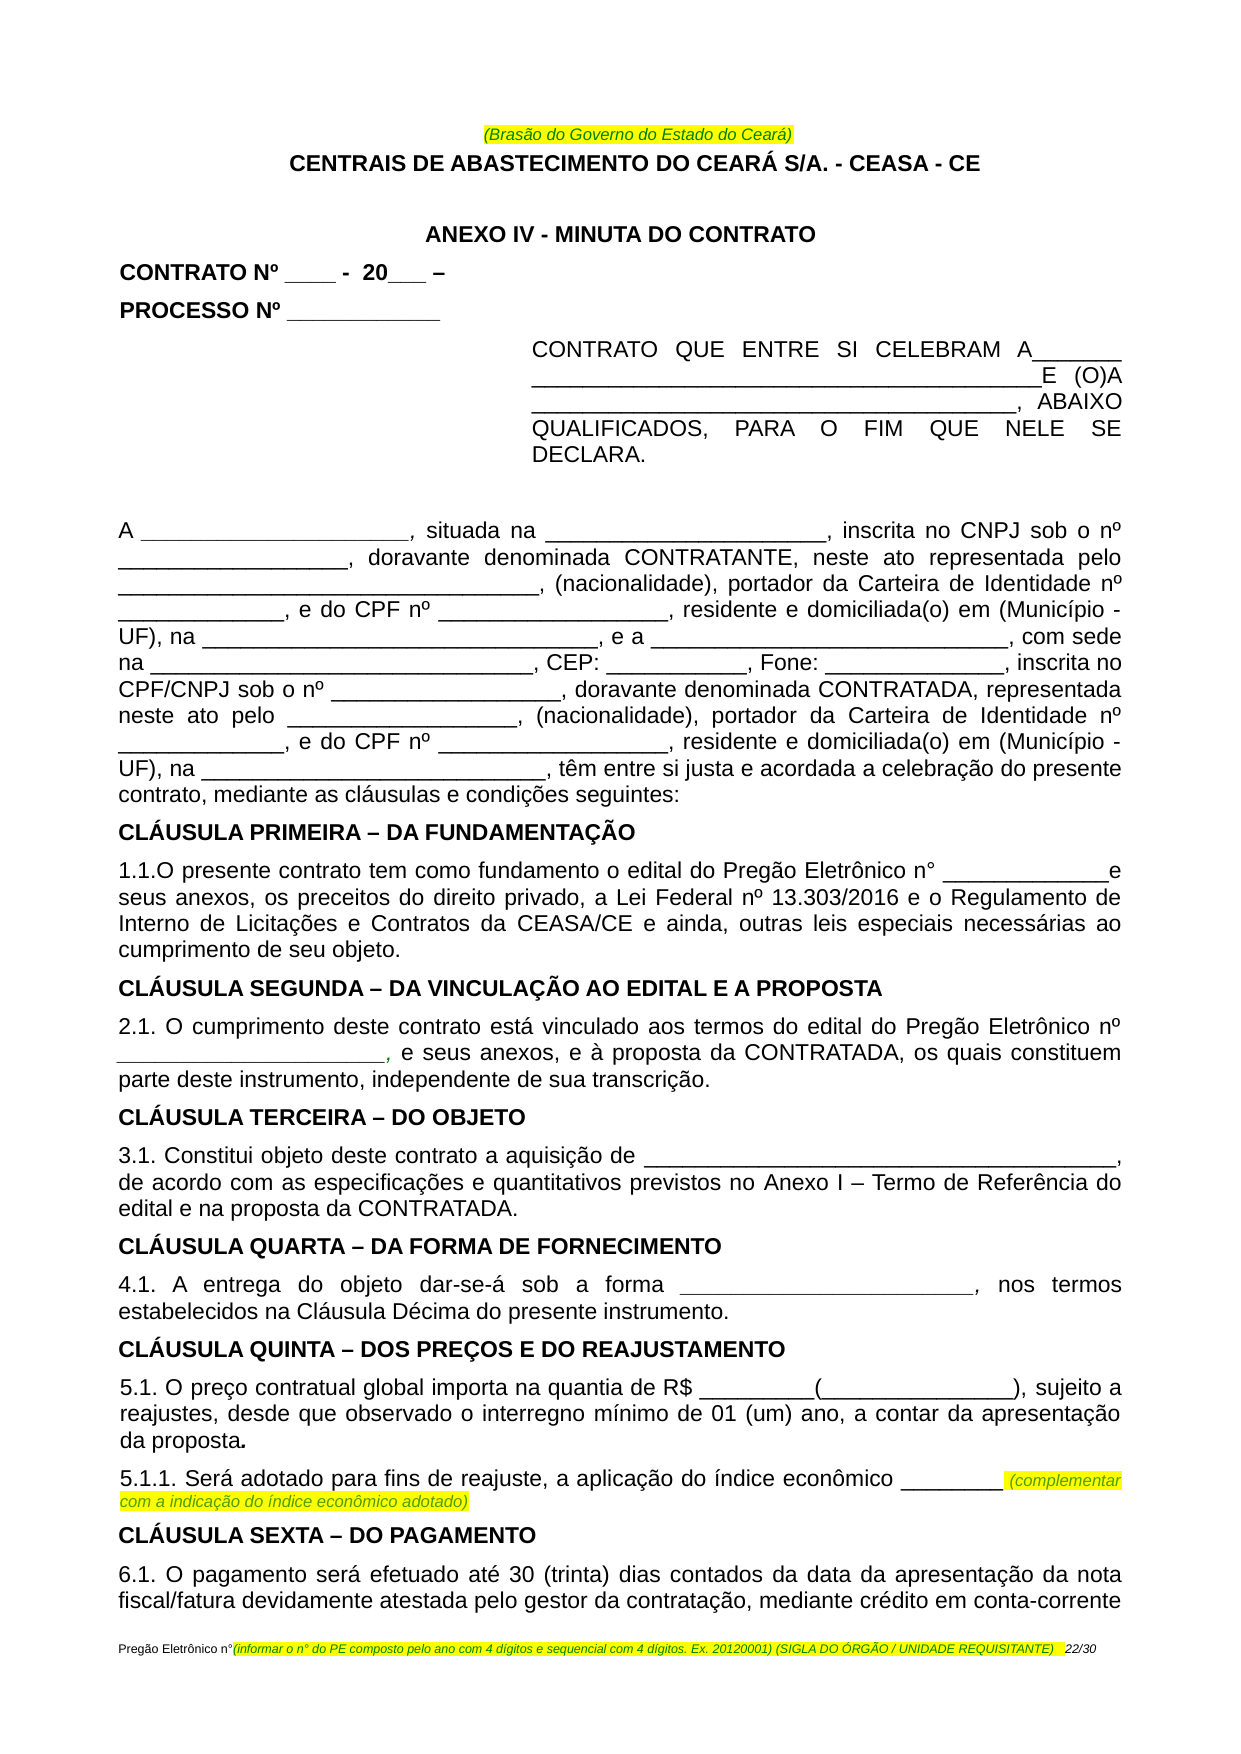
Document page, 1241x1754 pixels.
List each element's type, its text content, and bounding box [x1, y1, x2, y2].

text CONTRATO Nº ____ - 20___ – [119, 259, 1122, 285]
text PROCESSO Nº ____________ [119, 297, 1122, 324]
text 4.1. A entrega do objeto dar-se-á sob a forma _______________________, nos termos estabelecidos na Cláusula Décima do presente instrumento. [118, 1271, 1122, 1324]
text 5.1.1. Será adotado para fins de reajuste, a aplicação do índice econômico ________ (complementar com a indicação do índice econômico adotado) [119, 1465, 1122, 1511]
text CLÁUSULA QUARTA – DA FORMA DE FORNECIMENTO [118, 1233, 1122, 1259]
text CLÁUSULA SEXTA – DO PAGAMENTO [118, 1522, 1122, 1549]
text 6.1. O pagamento será efetuado até 30 (trinta) dias contados da data da apresentação da nota fiscal/fatura devidamente atestada pelo gestor da contratação, mediante crédito em conta-corrente [118, 1561, 1122, 1613]
text CLÁUSULA PRIMEIRA – DA FUNDAMENTAÇÃO [118, 819, 1122, 846]
text CLÁUSULA TERCEIRA – DO OBJETO [118, 1104, 1122, 1130]
text CLÁUSULA SEGUNDA – DA VINCULAÇÃO AO EDITAL E A PROPOSTA [118, 975, 1122, 1001]
text CLÁUSULA QUINTA – DOS PREÇOS E DO REAJUSTAMENTO [118, 1336, 1122, 1362]
text 2.1. O cumprimento deste contrato está vinculado aos termos do edital do Pregão Eletrônico nº _____________________, e seus anexos, e à proposta da CONTRATADA, os quais constituem parte deste instrumento, independente de sua transcrição. [118, 1013, 1122, 1092]
text 3.1. Constitui objeto deste contrato a aquisição de _____________________________________, de acordo com as especificações e quantitativos previstos no Anexo I – Termo de Referência do edital e na proposta da CONTRATADA. [118, 1142, 1122, 1221]
text CONTRATO QUE ENTRE SI CELEBRAM A_______ ________________________________________E (O)A ______________________________________, ABAIXO QUALIFICADOS, PARA O FIM QUE NELE SE DECLARA. [532, 336, 1122, 467]
text 5.1. O preço contratual global importa na quantia de R$ _________(_______________), sujeito a reajustes, desde que observado o interregno mínimo de 01 (um) ano, a contar da apresentação da proposta. [119, 1374, 1122, 1453]
text A _____________________, situada na ______________________, inscrita no CNPJ sob o nº __________________, doravante denominada CONTRATANTE, neste ato representada pelo _________________________________, (nacionalidade), portador da Carteira de Identidade nº _____________, e do CPF nº __________________, residente e domiciliada(o) em (Município - UF), na _______________________________, e a ____________________________, com sede na ______________________________, CEP: ___________, Fone: ______________, inscrita no CPF/CNPJ sob o nº __________________, doravante denominada CONTRATADA, representada neste ato pelo __________________, (nacionalidade), portador da Carteira de Identidade nº _____________, e do CPF nº __________________, residente e domiciliada(o) em (Município - UF), na ___________________________, têm entre si justa e acordada a celebração do presente contrato, mediante as cláusulas e condições seguintes: [118, 517, 1122, 807]
text ANEXO IV - MINUTA DO CONTRATO [119, 221, 1122, 247]
text 1.1.O presente contrato tem como fundamento o edital do Pregão Eletrônico n° _____________e seus anexos, os preceitos do direito privado, a Lei Federal nº 13.303/2016 e o Regulamento de Interno de Licitações e Contratos da CEASA/CE e ainda, outras leis especiais necessárias ao cumprimento de seu objeto. [118, 857, 1122, 963]
